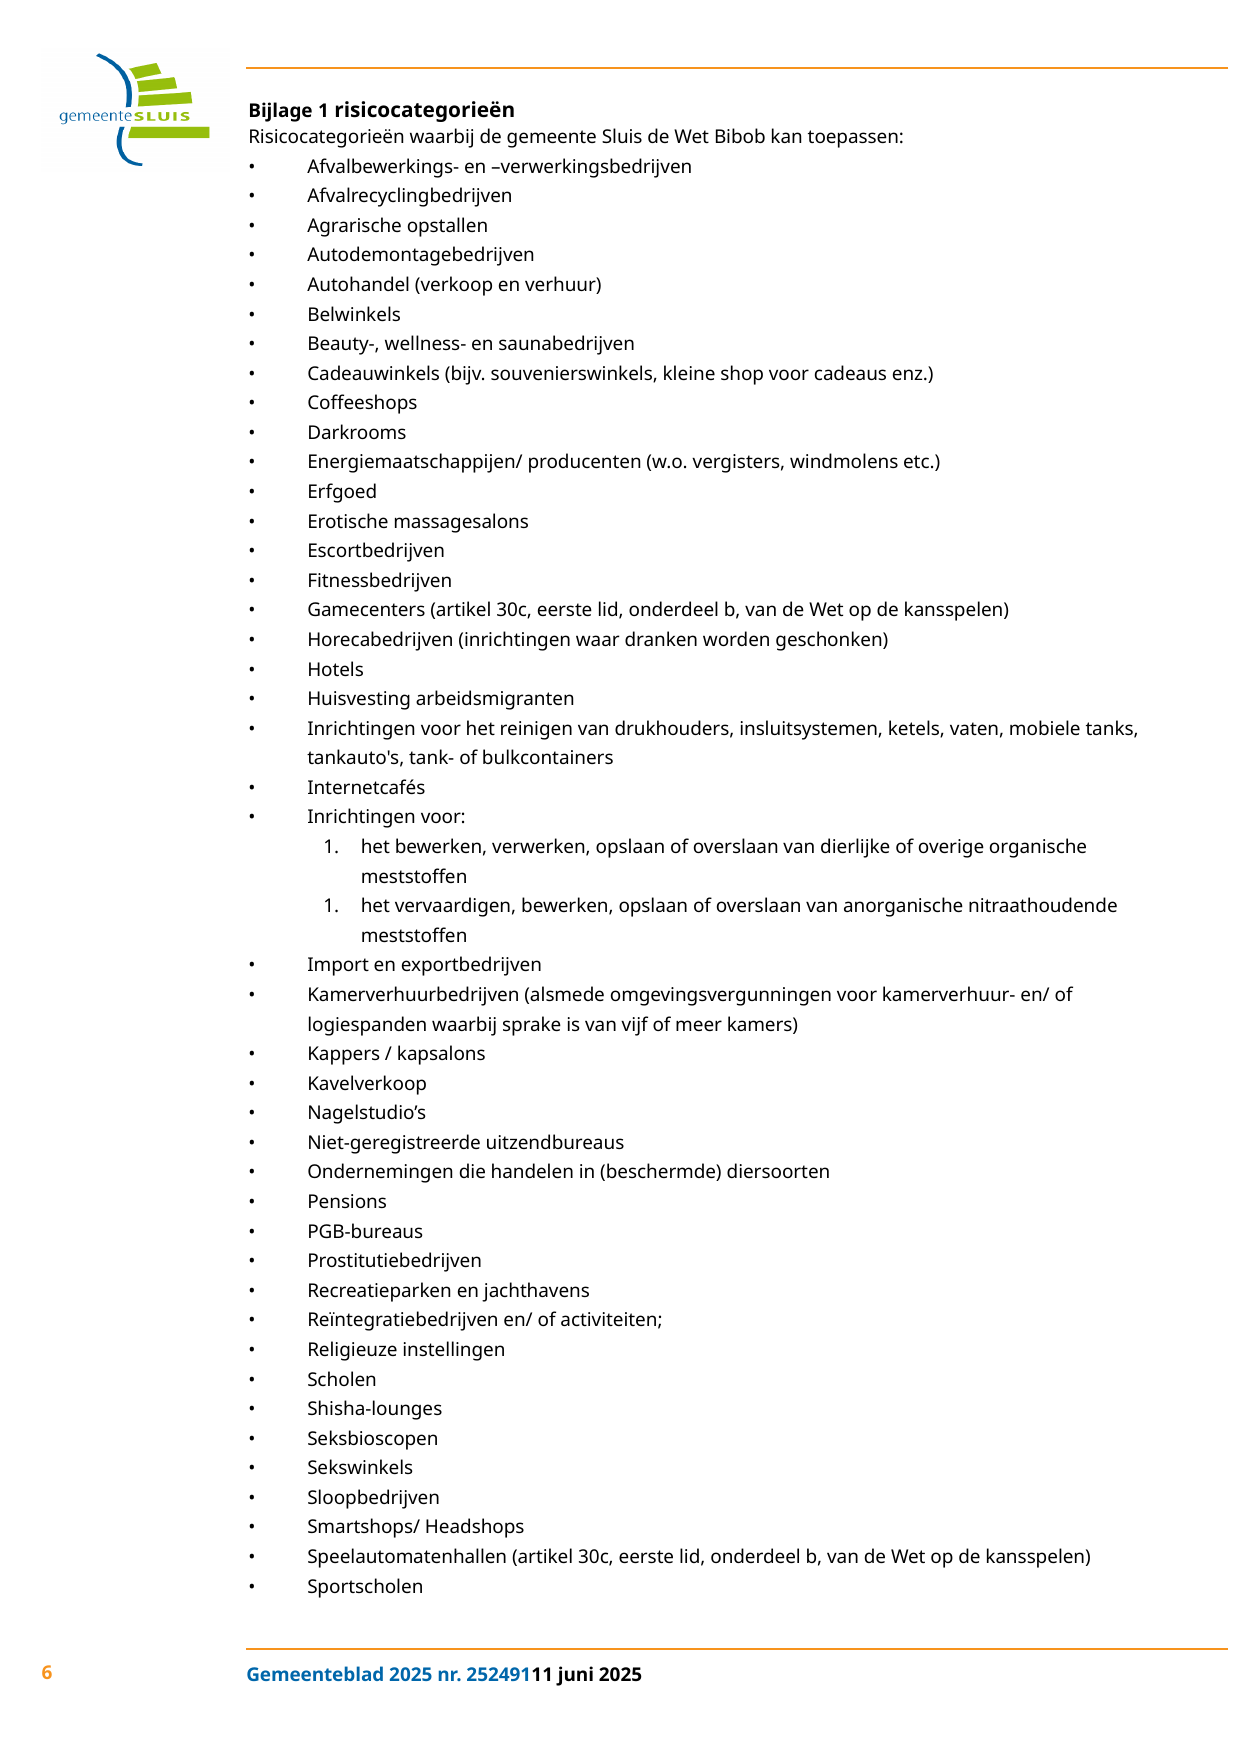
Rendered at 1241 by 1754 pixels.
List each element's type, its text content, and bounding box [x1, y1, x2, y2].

list het bewerken, verwerken, opslaan of overslaan van dierlijke of overige organische meststoffen [323, 833, 1152, 889]
list Cadeauwinkels (bijv. souvenierswinkels, kleine shop voor cadeaus enz.) [248, 360, 1152, 386]
list Reïntegratiebedrijven en/ of activiteiten; [248, 1307, 1152, 1332]
list Sloopbedrijven [248, 1484, 1152, 1510]
list Scholen [248, 1366, 1152, 1392]
list Erotische massagesalons [248, 508, 1152, 534]
list Afvalbewerkings- en –verwerkingsbedrijven [248, 153, 1152, 179]
list het vervaardigen, bewerken, opslaan of overslaan van anorganische nitraathoudende meststoffen [323, 892, 1152, 948]
list Internetcafés [248, 774, 1152, 800]
list Fitnessbedrijven [248, 567, 1152, 593]
list Energiemaatschappijen/ producenten (w.o. vergisters, windmolens etc.) [248, 449, 1152, 474]
list Inrichtingen voor het reinigen van drukhouders, insluitsystemen, ketels, vaten, mobiele tanks, tankauto's, tank- of bulkcontainers [248, 715, 1152, 770]
list Hotels [248, 656, 1152, 682]
list Autodemontagebedrijven [248, 242, 1152, 267]
text Bijlage 1 risicocategorieën [248, 95, 1152, 123]
list Afvalrecyclingbedrijven [248, 182, 1152, 208]
list Recreatieparken en jachthavens [248, 1277, 1152, 1303]
list Niet-geregistreerde uitzendbureaus [248, 1129, 1152, 1155]
list Autohandel (verkoop en verhuur) [248, 271, 1152, 297]
list Import en exportbedrijven [248, 952, 1152, 977]
list Smartshops/ Headshops [248, 1514, 1152, 1539]
list Nagelstudio’s [248, 1099, 1152, 1125]
list Sportscholen [248, 1573, 1152, 1599]
list Prostitutiebedrijven [248, 1247, 1152, 1273]
list Speelautomatenhallen (artikel 30c, eerste lid, onderdeel b, van de Wet op de kansspelen) [248, 1543, 1152, 1569]
list Shisha-lounges [248, 1395, 1152, 1421]
list Gamecenters (artikel 30c, eerste lid, onderdeel b, van de Wet op de kansspelen) [248, 597, 1152, 622]
list Belwinkels [248, 301, 1152, 327]
list Inrichtingen voor: [248, 804, 1152, 829]
list Coffeeshops [248, 389, 1152, 415]
list Ondernemingen die handelen in (beschermde) diersoorten [248, 1159, 1152, 1184]
list Religieuze instellingen [248, 1336, 1152, 1362]
list Beauty-, wellness- en saunabedrijven [248, 330, 1152, 356]
list Escortbedrijven [248, 537, 1152, 563]
text Risicocategorieën waarbij de gemeente Sluis de Wet Bibob kan toepassen: [248, 123, 1152, 149]
list Seksbioscopen [248, 1425, 1152, 1451]
list Horecabedrijven (inrichtingen waar dranken worden geschonken) [248, 626, 1152, 652]
list PGB-bureaus [248, 1218, 1152, 1244]
list Kappers / kapsalons [248, 1040, 1152, 1066]
list Huisvesting arbeidsmigranten [248, 685, 1152, 711]
list Erfgoed [248, 478, 1152, 504]
list Pensions [248, 1188, 1152, 1214]
list Darkrooms [248, 419, 1152, 445]
list Kamerverhuurbedrijven (alsmede omgevingsvergunningen voor kamerverhuur- en/ of logiespanden waarbij sprake is van vijf of meer kamers) [248, 981, 1152, 1037]
picture [41, 47, 231, 172]
list Agrarische opstallen [248, 212, 1152, 238]
list Kavelverkoop [248, 1070, 1152, 1096]
list Sekswinkels [248, 1454, 1152, 1480]
